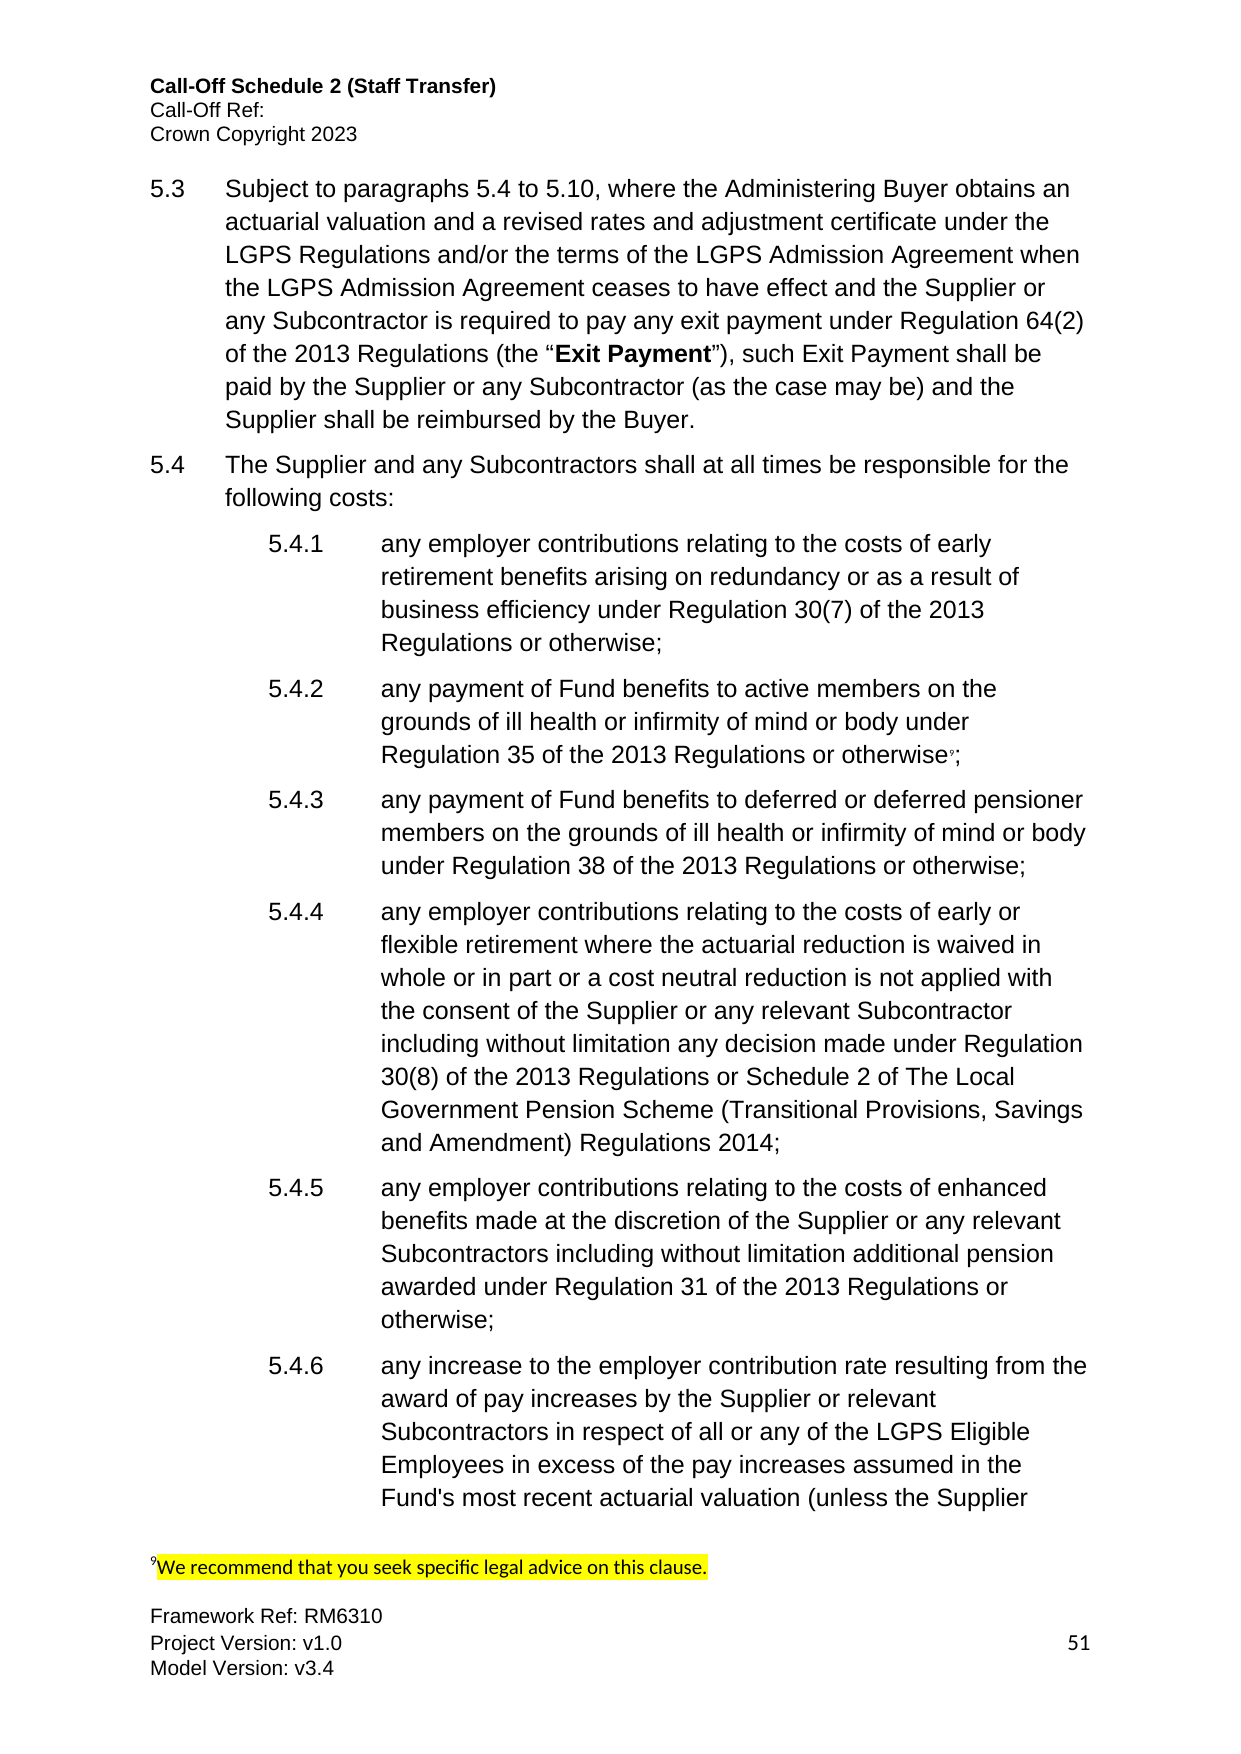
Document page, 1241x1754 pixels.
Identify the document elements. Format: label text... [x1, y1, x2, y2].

list We recommend that you seek specific legal advice on this clause. [150, 1552, 1090, 1580]
list The Supplier and any Subcontractors shall at all times be responsible for the following costs: [150, 450, 1090, 512]
list Subject to paragraphs 5.4 to 5.10, where the Administering Buyer obtains an actuarial valuation and a revised rates and adjustment certificate under the LGPS Regulations and/or the terms of the LGPS Admission Agreement when the LGPS Admission Agreement ceases to have effect and the Supplier or any Subcontractor is required to pay any exit payment under Regulation 64(2) of the 2013 Regulations (the “Exit Payment”), such Exit Payment shall be paid by the Supplier or any Subcontractor (as the case may be) and the Supplier shall be reimbursed by the Buyer. [150, 174, 1090, 434]
list any employer contributions relating to the costs of enhanced benefits made at the discretion of the Supplier or any relevant Subcontractors including without limitation additional pension awarded under Regulation 31 of the 2013 Regulations or otherwise; [268, 1173, 1090, 1334]
list any increase to the employer contribution rate resulting from the award of pay increases by the Supplier or relevant Subcontractors in respect of all or any of the LGPS Eligible Employees in excess of the pay increases assumed in the Fund's most recent actuarial valuation (unless the Supplier [268, 1351, 1090, 1512]
list any employer contributions relating to the costs of early or flexible retirement where the actuarial reduction is waived in whole or in part or a cost neutral reduction is not applied with the consent of the Supplier or any relevant Subcontractor including without limitation any decision made under Regulation 30(8) of the 2013 Regulations or Schedule 2 of The Local Government Pension Scheme (Transitional Provisions, Savings and Amendment) Regulations 2014; [268, 897, 1090, 1157]
list any payment of Fund benefits to deferred or deferred pensioner members on the grounds of ill health or infirmity of mind or body under Regulation 38 of the 2013 Regulations or otherwise; [268, 785, 1090, 880]
list any employer contributions relating to the costs of early retirement benefits arising on redundancy or as a result of business efficiency under Regulation 30(7) of the 2013 Regulations or otherwise; [268, 529, 1090, 657]
list any payment of Fund benefits to active members on the grounds of ill health or infirmity of mind or body under Regulation 35 of the 2013 Regulations or otherwise; [268, 673, 1090, 768]
